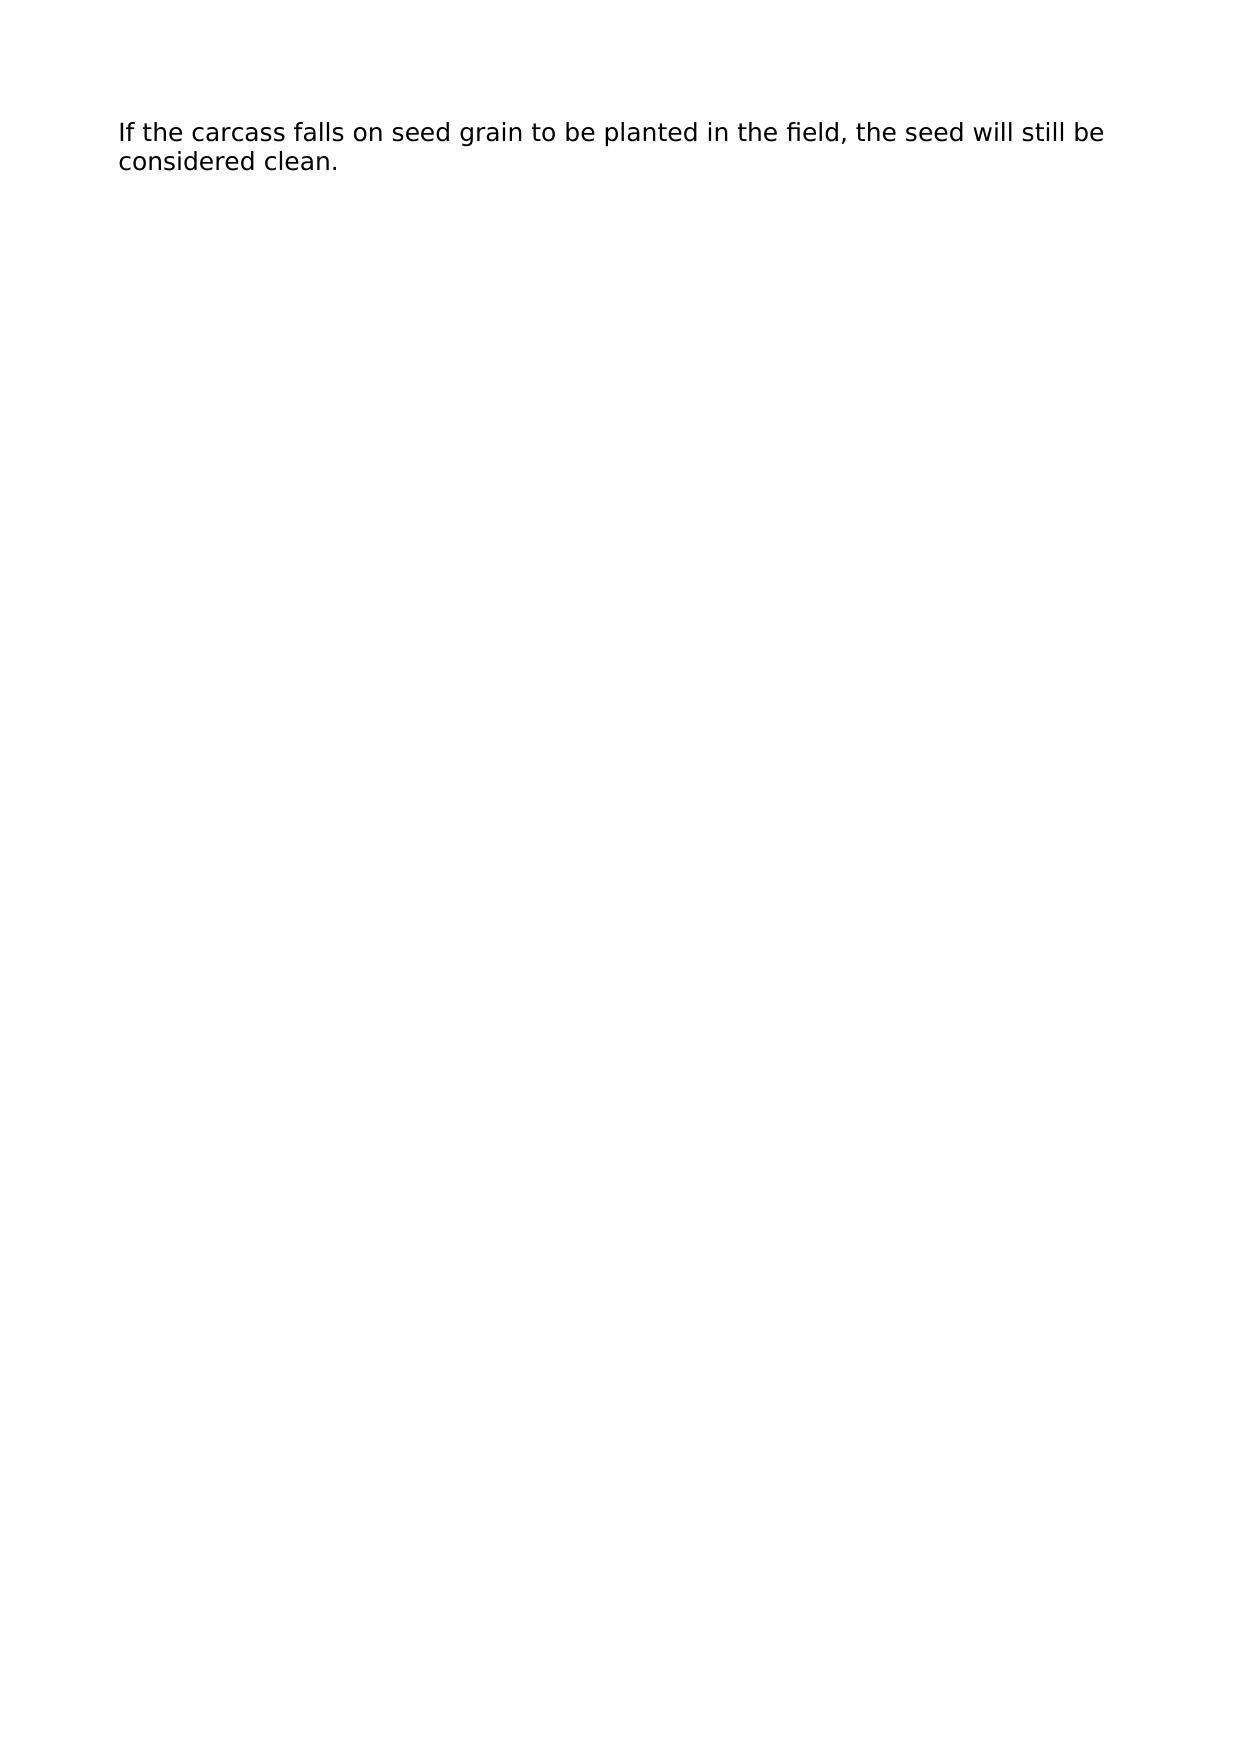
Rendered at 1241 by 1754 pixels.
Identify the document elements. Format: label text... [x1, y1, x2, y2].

text If the carcass falls on seed grain to be planted in the field, the seed will still be considered clean. [118, 118, 1122, 176]
